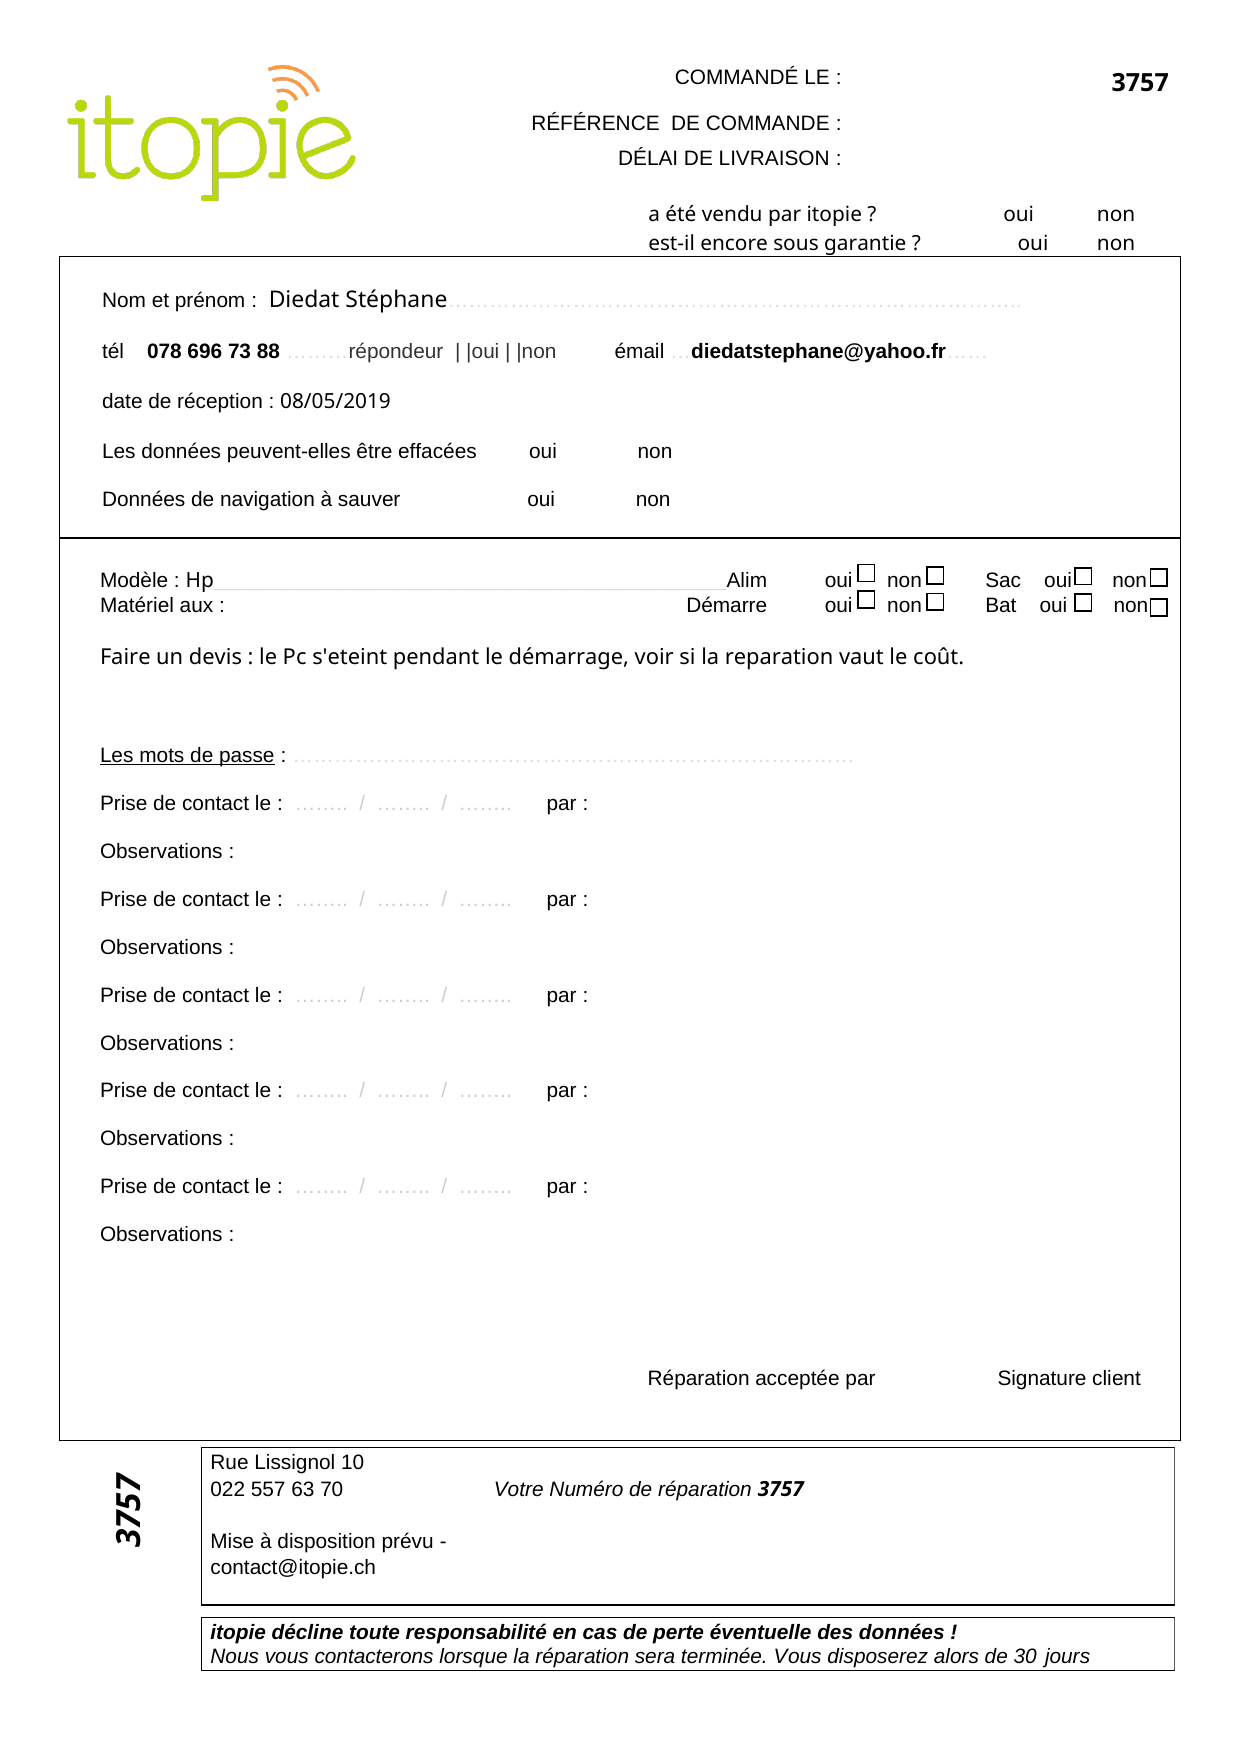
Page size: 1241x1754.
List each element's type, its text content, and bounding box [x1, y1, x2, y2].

text date de réception : 08/05/2019 [60, 383, 1180, 415]
text Réparation acceptée par Signature client [60, 1363, 1180, 1390]
table_cell itopie décline toute responsabilité en cas de perte éventuelle des données ! Nous vous contacterons lorsque la réparation sera terminée. Vous disposerez alors de 30 jours [195, 1611, 1180, 1677]
text Nom et prénom : Diedat Stéphane……………………………………………………………………….. [60, 280, 1180, 314]
table_cell [847, 105, 1180, 140]
text Observations : [60, 931, 1180, 958]
text Modèle : Hp Alim oui non Sac oui non [879, 562, 925, 590]
table_header COMMANDÉ LE : [490, 59, 847, 104]
text Prise de contact le : …….. / …….. / …….. par : [60, 883, 1180, 911]
table_cell [847, 140, 1180, 175]
text Modèle : Hp Alim oui non Sac oui non [948, 562, 1180, 590]
text est-il encore sous garantie ? oui non [59, 228, 1181, 256]
text Les données peuvent-elles être effacées oui non [60, 436, 1180, 463]
text Les mots de passe : ……………………………………………………………………… [60, 740, 1180, 767]
text Matériel aux : Démarre oui non Bat oui non [60, 590, 1180, 617]
text Prise de contact le : …….. / …….. / …….. par : [60, 788, 1180, 815]
text Observations : [60, 1219, 1180, 1246]
text Observations : [60, 1027, 1180, 1054]
text Données de navigation à sauver oui non [60, 484, 1180, 511]
text Observations : [60, 1123, 1180, 1150]
table_cell DÉLAI DE LIVRAISON : [490, 140, 847, 175]
text tél 078 696 73 88 ………répondeur | |oui | |non émail …diedatstephane@yahoo.fr…… [60, 335, 1180, 362]
text Prise de contact le : …….. / …….. / …….. par : [60, 1075, 1180, 1102]
table_header 3757 [59, 1441, 195, 1677]
table_cell RÉFÉRENCE DE COMMANDE : [490, 105, 847, 140]
text Modèle : Hp Alim oui non Sac oui non [60, 562, 856, 590]
picture [67, 65, 356, 201]
text Prise de contact le : …….. / …….. / …….. par : [60, 979, 1180, 1006]
text Prise de contact le : …….. / …….. / …….. par : [60, 1171, 1180, 1198]
text a été vendu par itopie ? oui non [59, 199, 1181, 228]
text Faire un devis : le Pc s'eteint pendant le démarrage, voir si la reparation vaut le coût. [60, 638, 1180, 671]
table_header Rue Lissignol 10 022 557 63 70 Votre Numéro de réparation 3757 Mise à disposition prévu - contact@itopie.ch [195, 1441, 1180, 1611]
text Observations : [60, 836, 1180, 863]
table_header 3757 [847, 59, 1180, 104]
